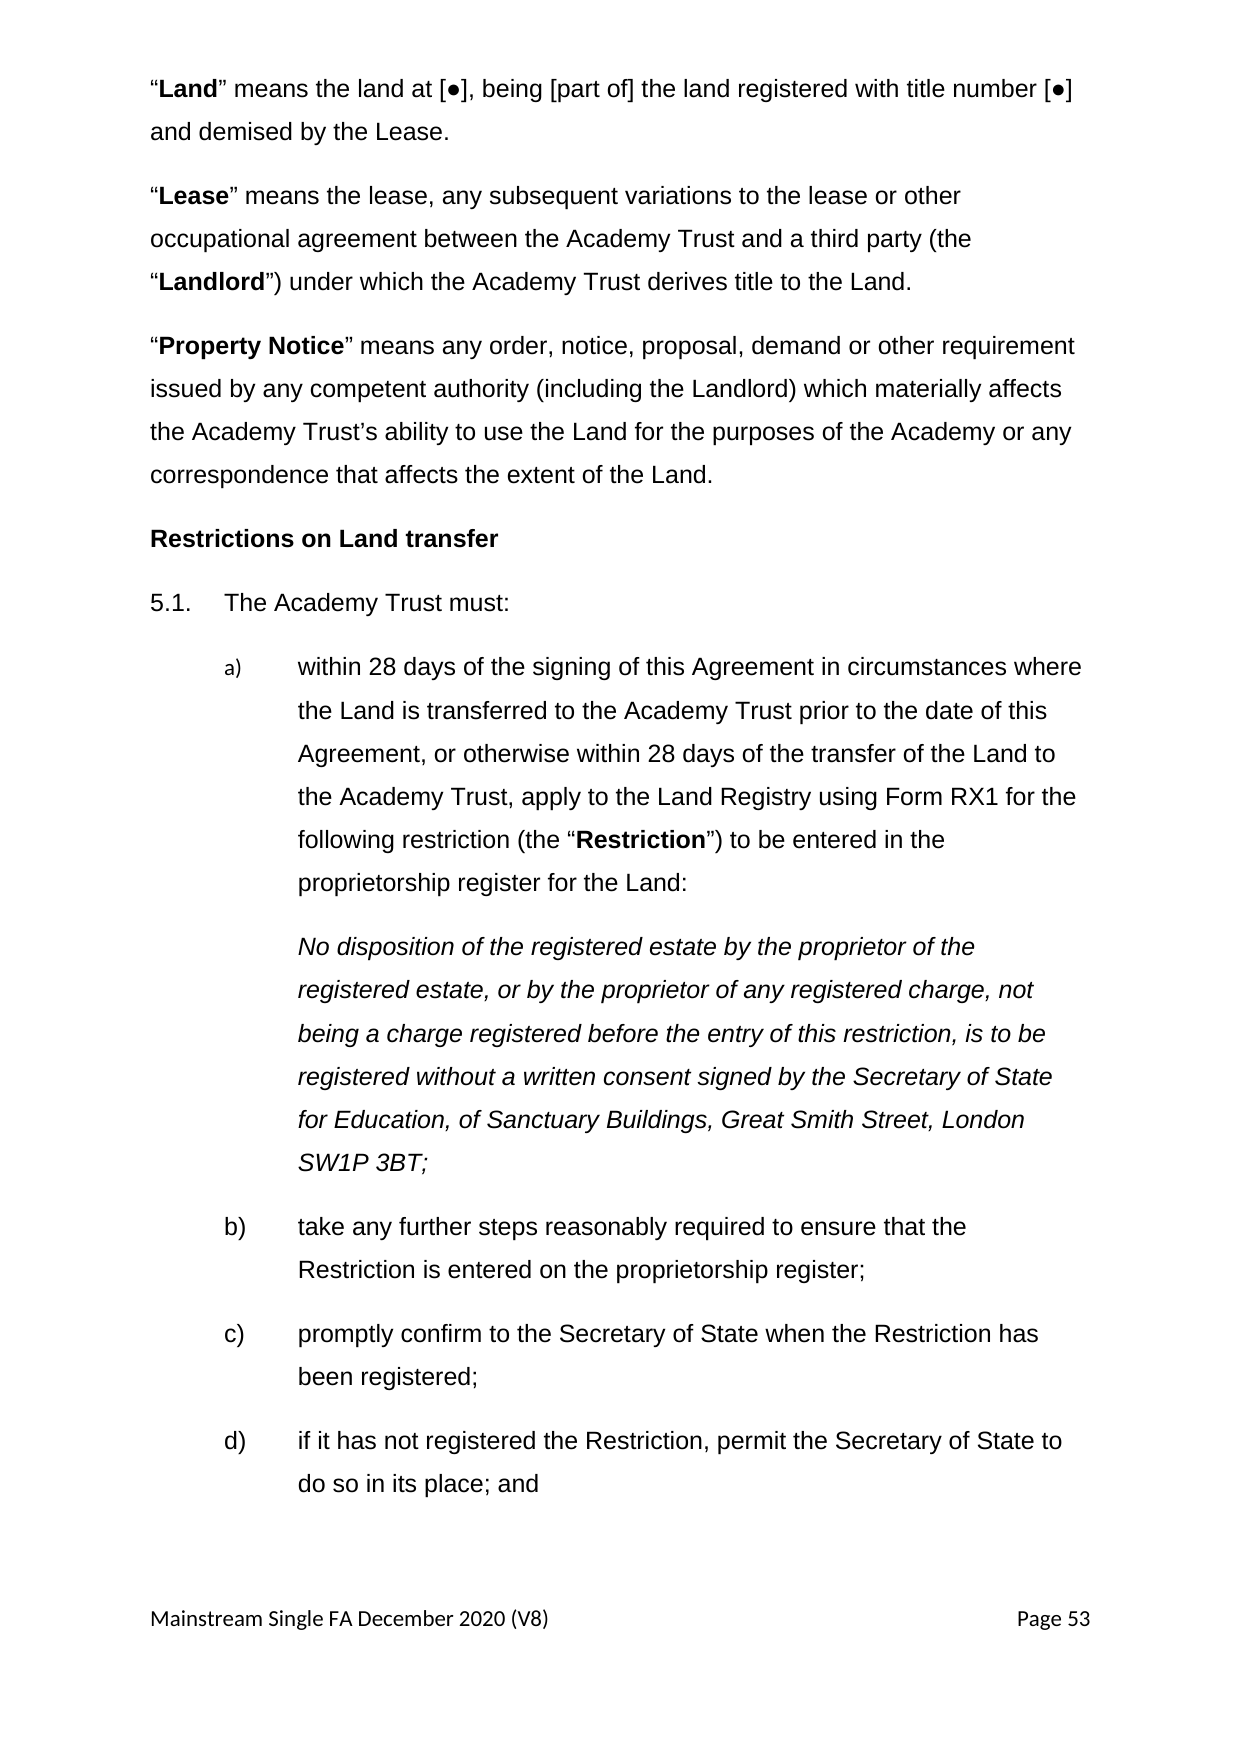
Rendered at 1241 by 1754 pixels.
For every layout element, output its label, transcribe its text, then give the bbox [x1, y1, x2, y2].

text “Lease” means the lease, any subsequent variations to the lease or other occupational agreement between the Academy Trust and a third party (the “Landlord”) under which the Academy Trust derives title to the Land. [150, 181, 1090, 296]
list promptly confirm to the Secretary of State when the Restriction has been registered; [224, 1319, 1090, 1391]
text “Land” means the land at [●], being [part of] the land registered with title number [●] and demised by the Lease. [150, 74, 1090, 146]
list within 28 days of the signing of this Agreement in circumstances where the Land is transferred to the Academy Trust prior to the date of this Agreement, or otherwise within 28 days of the transfer of the Land to the Academy Trust, apply to the Land Registry using Form RX1 for the following restriction (the “Restriction”) to be entered in the proprietorship register for the Land: [224, 652, 1090, 897]
text Restrictions on Land transfer [150, 524, 1090, 553]
text “Property Notice” means any order, notice, proposal, demand or other requirement issued by any competent authority (including the Landlord) which materially affects the Academy Trust’s ability to use the Land for the purposes of the Academy or any correspondence that affects the extent of the Land. [150, 331, 1090, 489]
list The Academy Trust must: [150, 588, 1090, 617]
list take any further steps reasonably required to ensure that the Restriction is entered on the proprietorship register; [224, 1212, 1090, 1284]
list No disposition of the registered estate by the proprietor of the registered estate, or by the proprietor of any registered charge, not being a charge registered before the entry of this restriction, is to be registered without a written consent signed by the Secretary of State for Education, of Sanctuary Buildings, Great Smith Street, London SW1P 3BT; [298, 932, 1090, 1177]
list if it has not registered the Restriction, permit the Secretary of State to do so in its place; and [224, 1426, 1090, 1498]
